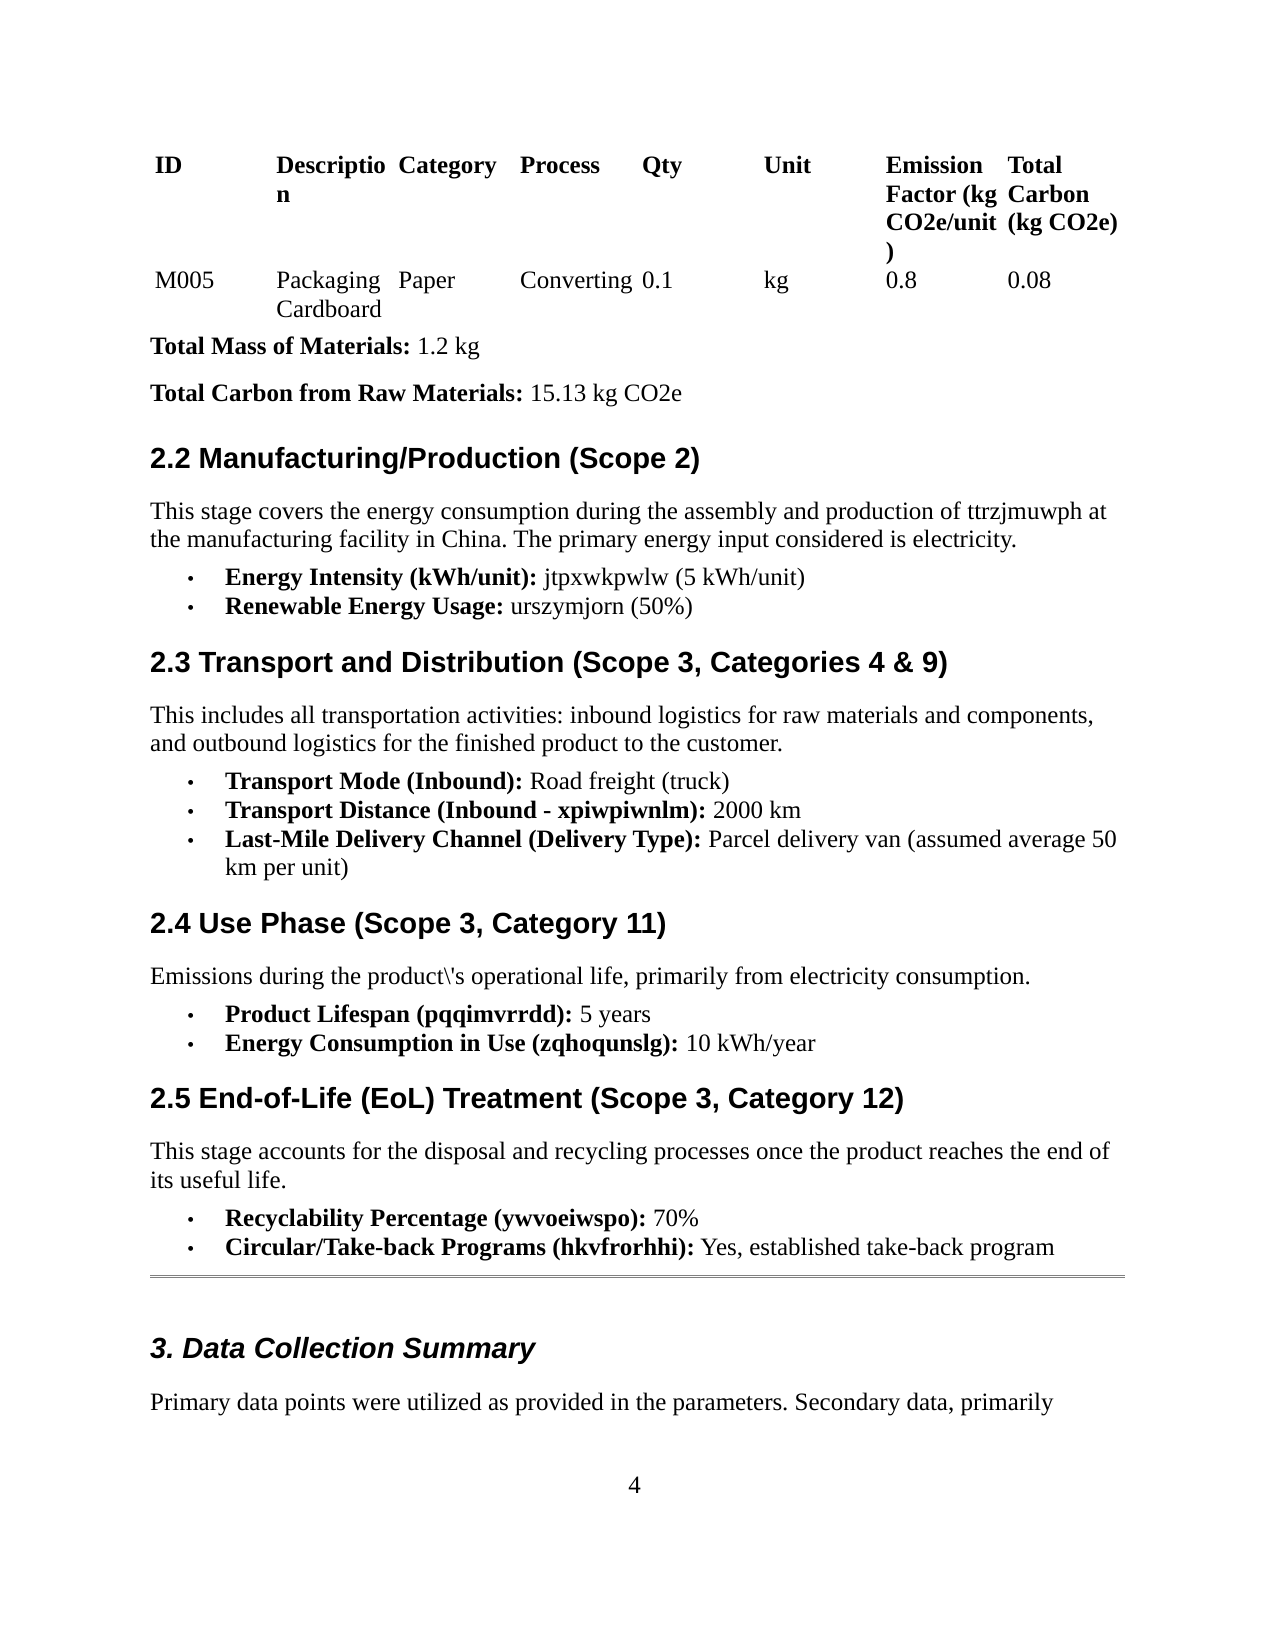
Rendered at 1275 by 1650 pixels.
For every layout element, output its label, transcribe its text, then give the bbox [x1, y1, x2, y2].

table_cell M005 [150, 265, 272, 322]
text This includes all transportation activities: inbound logistics for raw materials and components, and outbound logistics for the finished product to the customer. [150, 700, 1125, 757]
table_cell Packaging Cardboard [272, 265, 394, 322]
list Last-Mile Delivery Channel (Delivery Type): Parcel delivery van (assumed average 50 km per unit) [187, 824, 1125, 881]
table_cell 0.08 [1003, 265, 1125, 322]
table_header Total Carbon (kg CO2e) [1003, 150, 1125, 265]
subtitle 2.2 Manufacturing/Production (Scope 2) [150, 441, 1125, 474]
list Circular/Take-back Programs (hkvfrorhhi): Yes, established take-back program [187, 1232, 1125, 1260]
subtitle 2.5 End-of-Life (EoL) Treatment (Scope 3, Category 12) [150, 1081, 1125, 1115]
list Transport Mode (Inbound): Road freight (truck) [187, 766, 1125, 795]
text Primary data points were utilized as provided in the parameters. Secondary data, primarily [150, 1387, 1125, 1415]
table_cell 0.1 [638, 265, 759, 322]
list Recyclability Percentage (ywvoeiwspo): 70% [187, 1203, 1125, 1232]
text This stage covers the energy consumption during the assembly and production of ttrzjmuwph at the manufacturing facility in China. The primary energy input considered is electricity. [150, 496, 1125, 553]
list Energy Intensity (kWh/unit): jtpxwkpwlw (5 kWh/unit) [187, 562, 1125, 591]
text Total Carbon from Raw Materials: 15.13 kg CO2e [150, 378, 1125, 407]
table_cell kg [759, 265, 881, 322]
subtitle 2.3 Transport and Distribution (Scope 3, Categories 4 & 9) [150, 645, 1125, 678]
list Transport Distance (Inbound - xpiwpiwnlm): 2000 km [187, 795, 1125, 824]
table_header Unit [759, 150, 881, 265]
table_header Emission Factor (kg CO2e/unit) [881, 150, 1003, 265]
text This stage accounts for the disposal and recycling processes once the product reaches the end of its useful life. [150, 1136, 1125, 1194]
table_cell 0.8 [881, 265, 1003, 322]
subtitle 2.4 Use Phase (Scope 3, Category 11) [150, 906, 1125, 940]
table_header Qty [638, 150, 759, 265]
table_header Category [394, 150, 516, 265]
table_header ID [150, 150, 272, 265]
text Emissions during the product\'s operational life, primarily from electricity consumption. [150, 961, 1125, 990]
table_header Process [516, 150, 637, 265]
text Total Mass of Materials: 1.2 kg [150, 331, 1125, 360]
list Renewable Energy Usage: urszymjorn (50%) [187, 591, 1125, 620]
list Product Lifespan (pqqimvrrdd): 5 years [187, 999, 1125, 1028]
table_header Description [272, 150, 394, 265]
table_cell Converting [516, 265, 637, 322]
subtitle 3. Data Collection Summary [150, 1332, 1125, 1365]
table_cell Paper [394, 265, 516, 322]
list Energy Consumption in Use (zqhoqunslg): 10 kWh/year [187, 1028, 1125, 1056]
